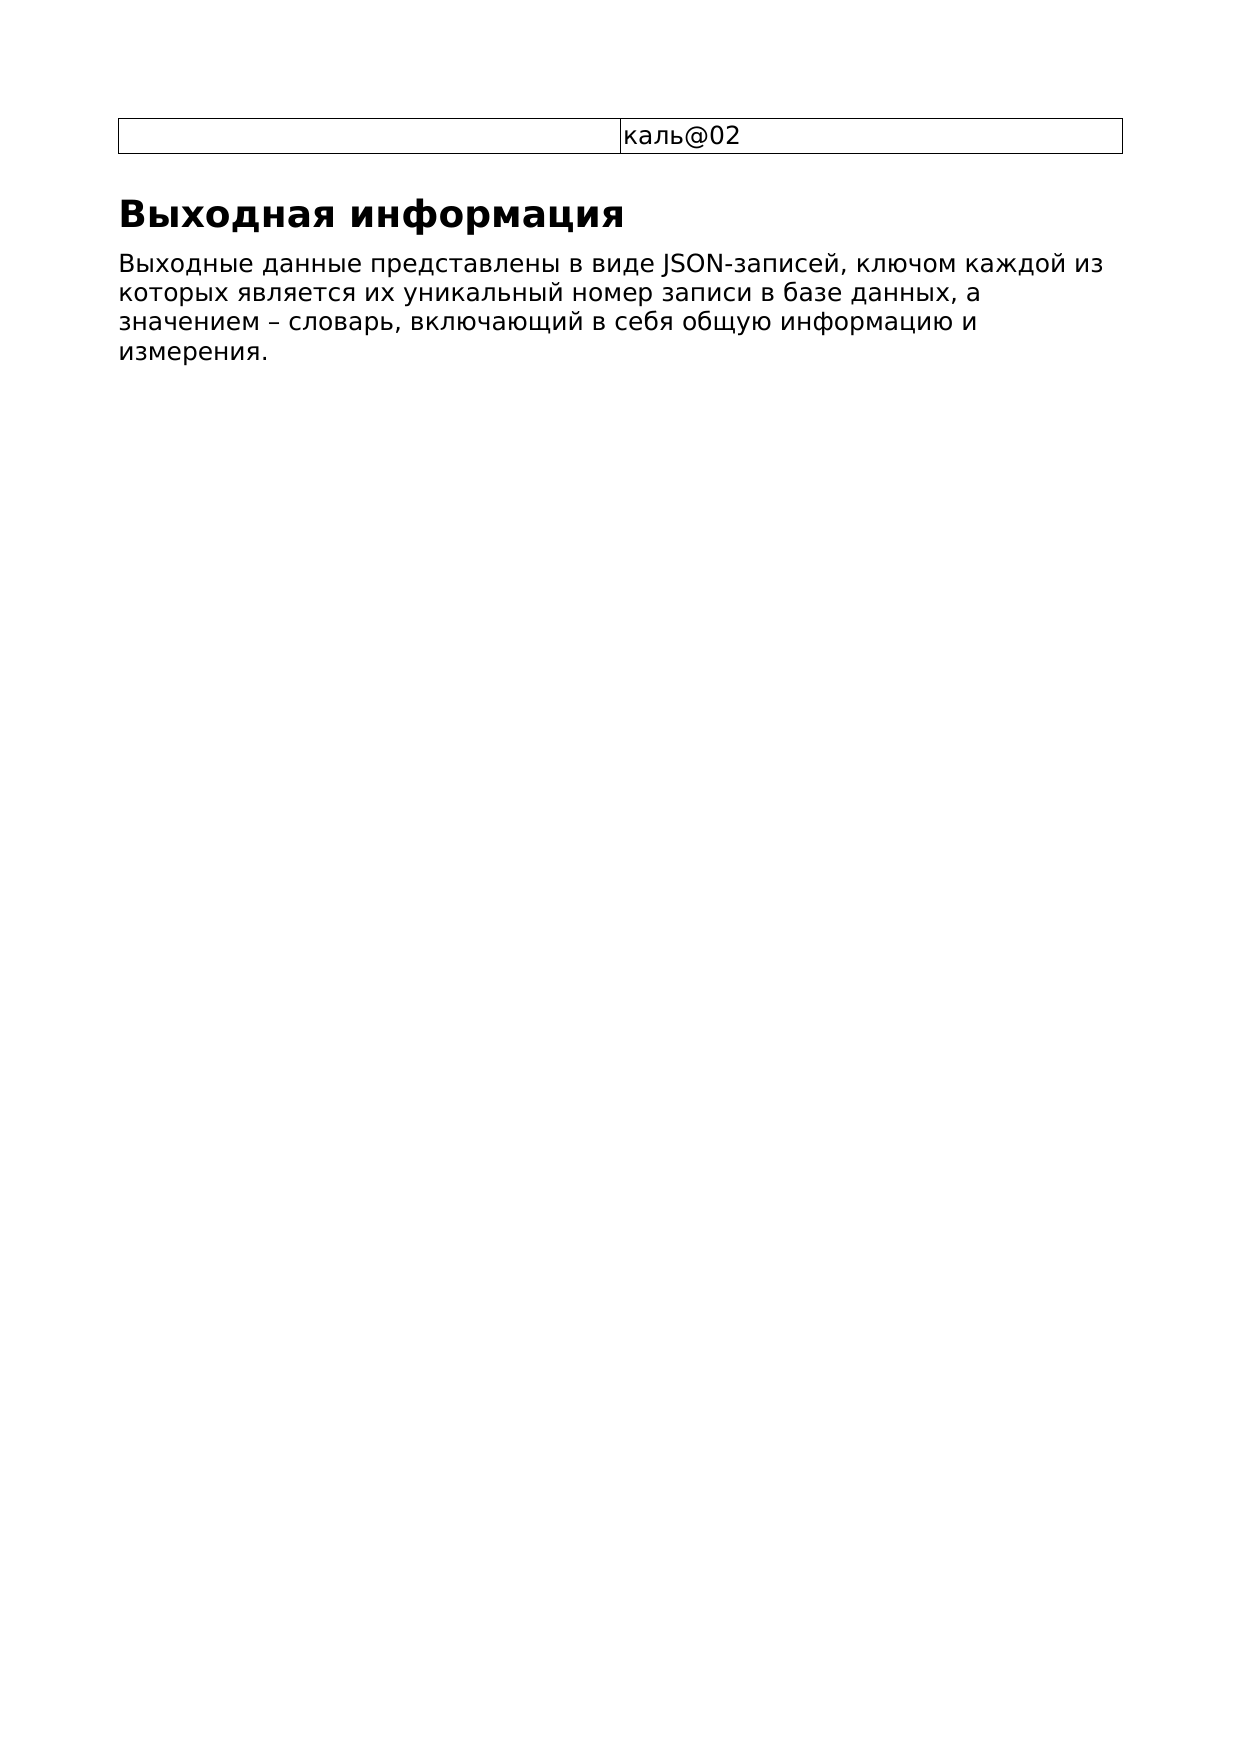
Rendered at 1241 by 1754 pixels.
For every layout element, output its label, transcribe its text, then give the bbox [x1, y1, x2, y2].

table_cell каль@02 [621, 119, 1122, 153]
text Выходные данные представлены в виде JSON-записей, ключом каждой из которых является их уникальный номер записи в базе данных, а значением – словарь, включающий в себя общую информацию и измерения. [118, 249, 1122, 366]
subtitle Выходная информация [118, 193, 1122, 237]
table_cell [119, 119, 620, 153]
